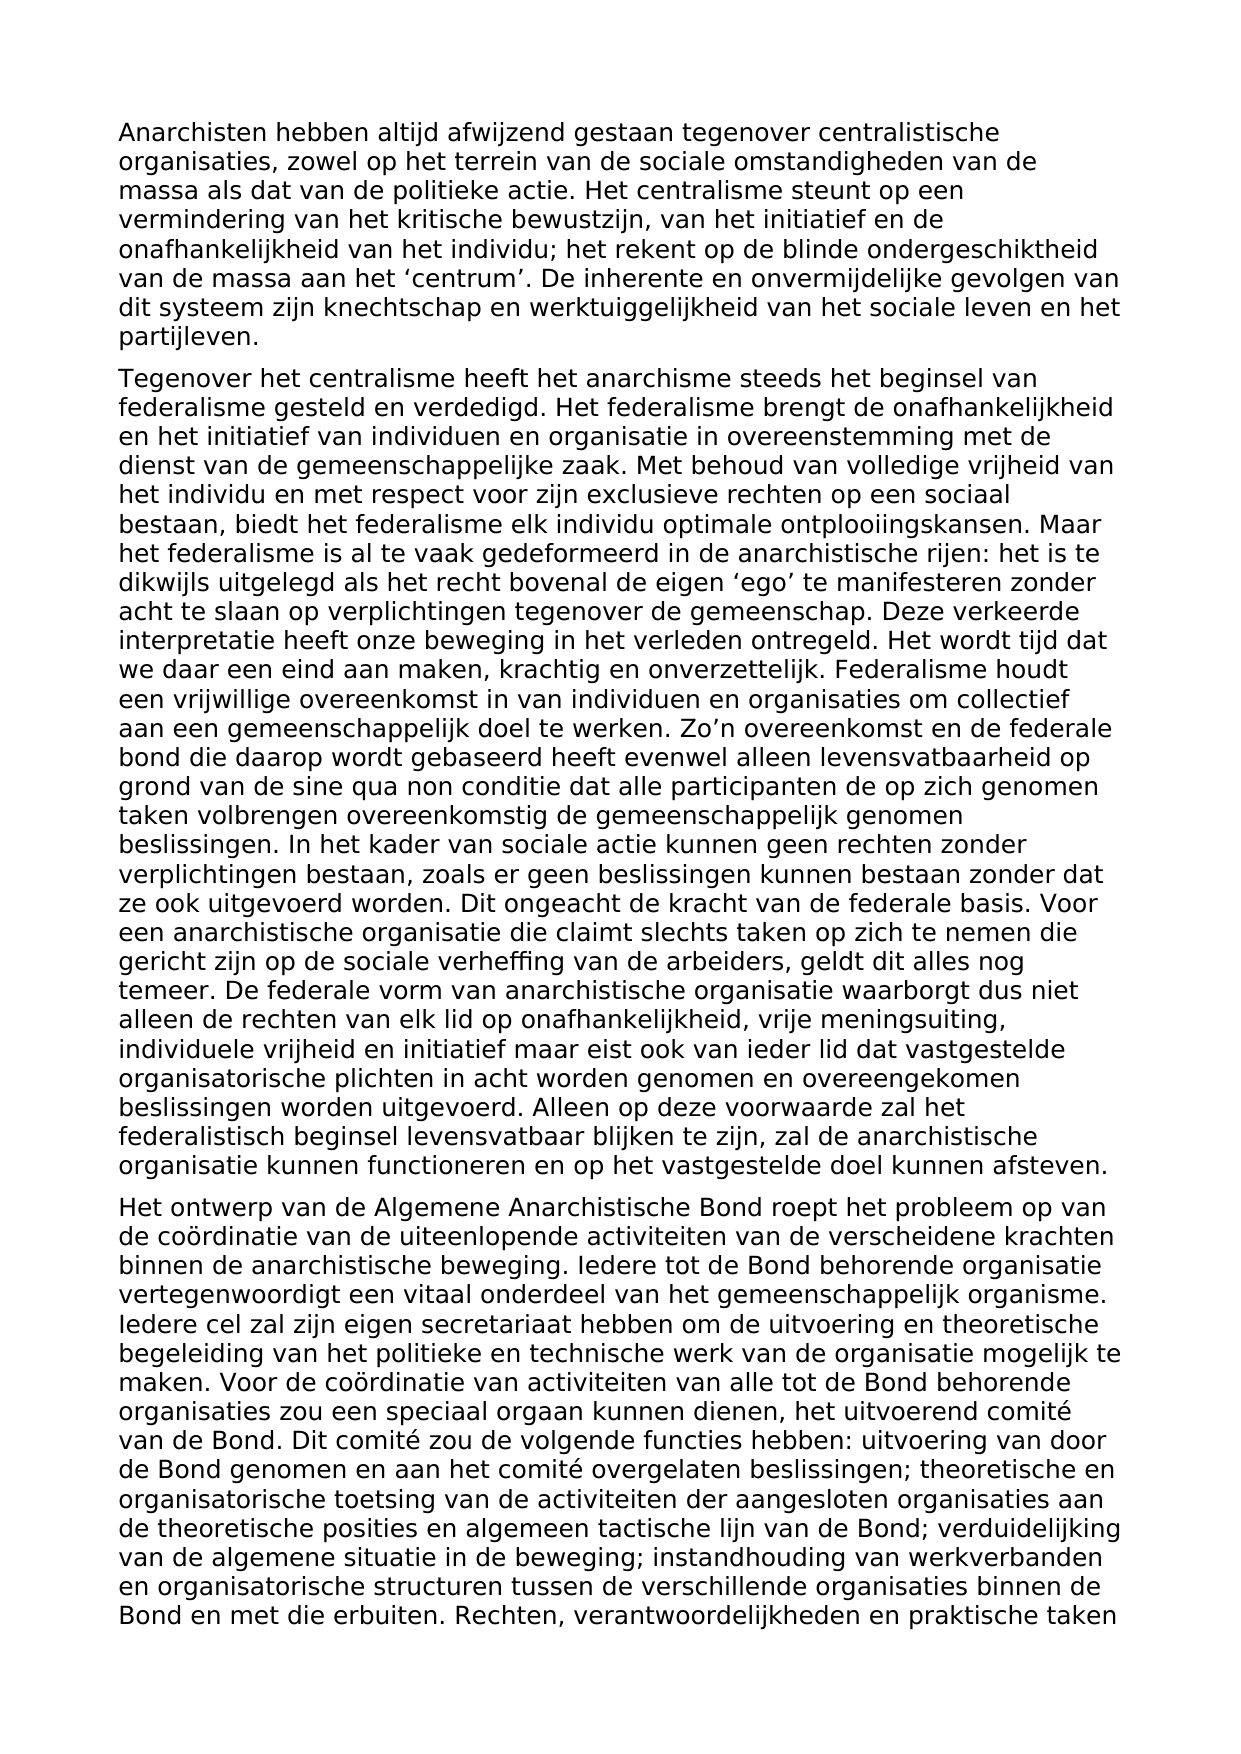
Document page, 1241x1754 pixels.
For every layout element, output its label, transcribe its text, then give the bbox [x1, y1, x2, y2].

text Het ontwerp van de Algemene Anarchistische Bond roept het probleem op van de coördinatie van de uiteenlopende activiteiten van de verscheidene krachten binnen de anarchistische beweging. Iedere tot de Bond behorende organisatie vertegenwoordigt een vitaal onderdeel van het gemeenschappelijk organisme. Iedere cel zal zijn eigen secretariaat hebben om de uitvoering en theoretische begeleiding van het politieke en technische werk van de organisatie mogelijk te maken. Voor de coördinatie van activiteiten van alle tot de Bond behorende organisaties zou een speciaal orgaan kunnen dienen, het uitvoerend comité van de Bond. Dit comité zou de volgende functies hebben: uitvoering van door de Bond genomen en aan het comité overgelaten beslissingen; theoretische en organisatorische toetsing van de activiteiten der aangesloten organisaties aan de theoretische posities en algemeen tactische lijn van de Bond; verduidelijking van de algemene situatie in de beweging; instandhouding van werkverbanden en organisatorische structuren tussen de verschillende organisaties binnen de Bond en met die erbuiten. Rechten, verantwoordelijkheden en praktische taken [118, 1193, 1122, 1631]
text Tegenover het centralisme heeft het anarchisme steeds het beginsel van federalisme gesteld en verdedigd. Het federalisme brengt de onafhankelijkheid en het initiatief van individuen en organisatie in overeenstemming met de dienst van de gemeenschappelijke zaak. Met behoud van volledige vrijheid van het individu en met respect voor zijn exclusieve rechten op een sociaal bestaan, biedt het federalisme elk individu optimale ontplooiingskansen. Maar het federalisme is al te vaak gedeformeerd in de anarchistische rijen: het is te dikwijls uitgelegd als het recht bovenal de eigen ‘ego’ te manifesteren zonder acht te slaan op verplichtingen tegenover de gemeenschap. Deze verkeerde interpretatie heeft onze beweging in het verleden ontregeld. Het wordt tijd dat we daar een eind aan maken, krachtig en onverzettelijk. Federalisme houdt een vrijwillige overeenkomst in van individuen en organisaties om collectief aan een gemeenschappelijk doel te werken. Zo’n overeenkomst en de federale bond die daarop wordt gebaseerd heeft evenwel alleen levensvatbaarheid op grond van de sine qua non conditie dat alle participanten de op zich genomen taken volbrengen overeenkomstig de gemeenschappelijk genomen beslissingen. In het kader van sociale actie kunnen geen rechten zonder verplichtingen bestaan, zoals er geen beslissingen kunnen bestaan zonder dat ze ook uitgevoerd worden. Dit ongeacht de kracht van de federale basis. Voor een anarchistische organisatie die claimt slechts taken op zich te nemen die gericht zijn op de sociale verheffing van de arbeiders, geldt dit alles nog temeer. De federale vorm van anarchistische organisatie waarborgt dus niet alleen de rechten van elk lid op onafhankelijkheid, vrije meningsuiting, individuele vrijheid en initiatief maar eist ook van ieder lid dat vastgestelde organisatorische plichten in acht worden genomen en overeengekomen beslissingen worden uitgevoerd. Alleen op deze voorwaarde zal het federalistisch beginsel levensvatbaar blijken te zijn, zal de anarchistische organisatie kunnen functioneren en op het vastgestelde doel kunnen afsteven. [118, 364, 1122, 1181]
text Anarchisten hebben altijd afwijzend gestaan tegenover centralistische organisaties, zowel op het terrein van de sociale omstandigheden van de massa als dat van de politieke actie. Het centralisme steunt op een vermindering van het kritische bewustzijn, van het initiatief en de onafhankelijkheid van het individu; het rekent op de blinde ondergeschiktheid van de massa aan het ‘centrum’. De inherente en onvermijdelijke gevolgen van dit systeem zijn knechtschap en werktuiggelijkheid van het sociale leven en het partijleven. [118, 118, 1122, 351]
